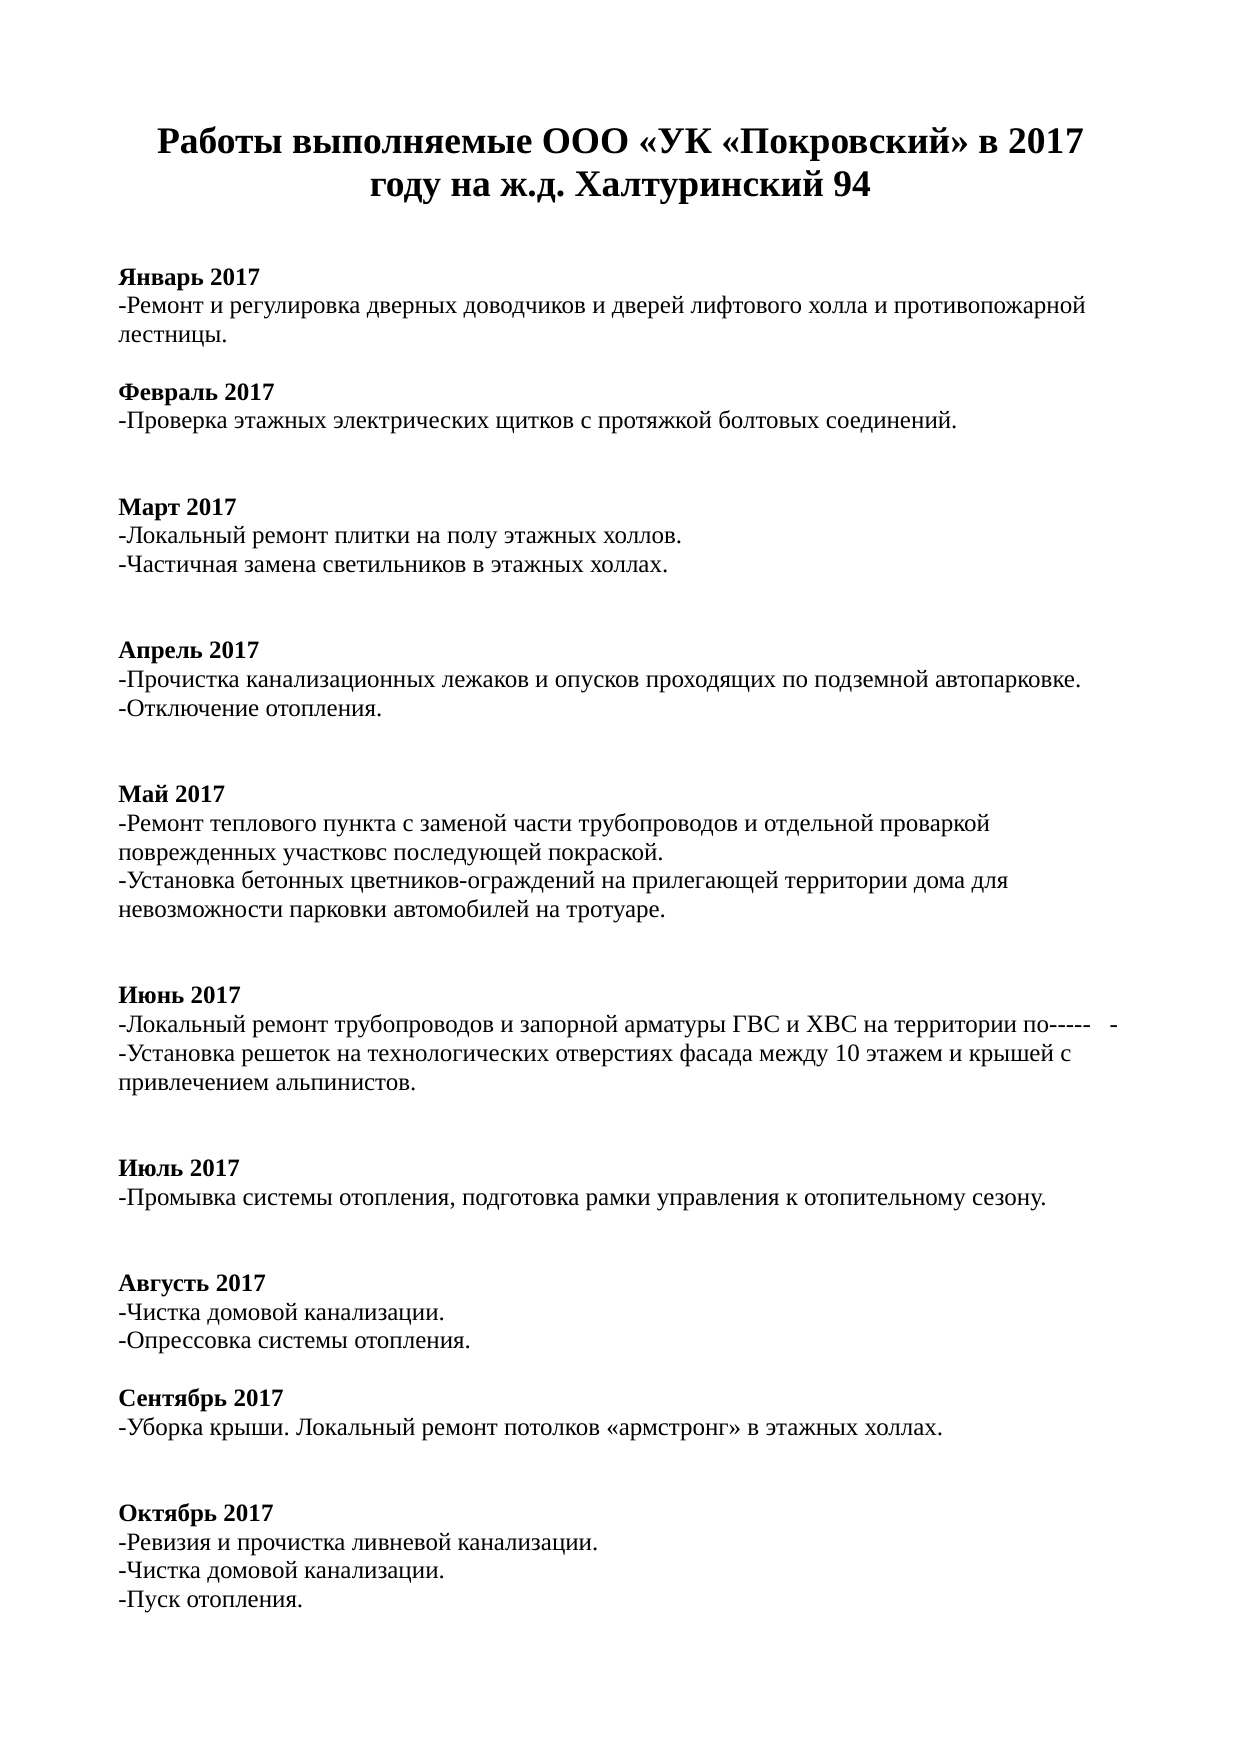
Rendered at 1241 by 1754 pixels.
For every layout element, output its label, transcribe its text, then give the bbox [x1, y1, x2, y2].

text Работы выполняемые ООО «УК «Покровский» в 2017 году на ж.д. Халтуринский 94 [118, 118, 1122, 204]
text -Промывка системы отопления, подготовка рамки управления к отопительному сезону. [118, 1182, 1122, 1211]
text -Локальный ремонт плитки на полу этажных холлов. [118, 521, 1122, 549]
text -Локальный ремонт трубопроводов и запорной арматуры ГВС и ХВС на территории по----- - [118, 1009, 1122, 1038]
text -Чистка домовой канализации. [118, 1297, 1122, 1326]
text Сентябрь 2017 [118, 1383, 1122, 1412]
text Апрель 2017 [118, 636, 1122, 664]
text Январь 2017 [118, 262, 1122, 291]
text Март 2017 [118, 492, 1122, 521]
text Октябрь 2017 [118, 1498, 1122, 1527]
text -Проверка этажных электрических щитков с протяжкой болтовых соединений. [118, 406, 1122, 434]
text -Установка бетонных цветников-ограждений на прилегающей территории дома для невозможности парковки автомобилей на тротуаре. [118, 866, 1122, 923]
text -Отключение отопления. [118, 693, 1122, 722]
text -Чистка домовой канализации. [118, 1556, 1122, 1584]
text -Ревизия и прочистка ливневой канализации. [118, 1527, 1122, 1556]
text -Уборка крыши. Локальный ремонт потолков «армстронг» в этажных холлах. [118, 1412, 1122, 1441]
text Май 2017 [118, 779, 1122, 808]
text Августь 2017 [118, 1268, 1122, 1297]
text -Ремонт и регулировка дверных доводчиков и дверей лифтового холла и противопожарной лестницы. [118, 291, 1122, 348]
text Июль 2017 [118, 1153, 1122, 1182]
text -Частичная замена светильников в этажных холлах. [118, 549, 1122, 578]
text -Ремонт теплового пункта с заменой части трубопроводов и отдельной проваркой поврежденных участковс последующей покраской. [118, 808, 1122, 866]
text -Прочистка канализационных лежаков и опусков проходящих по подземной автопарковке. [118, 664, 1122, 693]
text Июнь 2017 [118, 981, 1122, 1009]
text -Опрессовка системы отопления. [118, 1326, 1122, 1354]
text Февраль 2017 [118, 377, 1122, 406]
text -Установка решеток на технологических отверстиях фасада между 10 этажем и крышей с привлечением альпинистов. [118, 1038, 1122, 1096]
text -Пуск отопления. [118, 1584, 1122, 1613]
